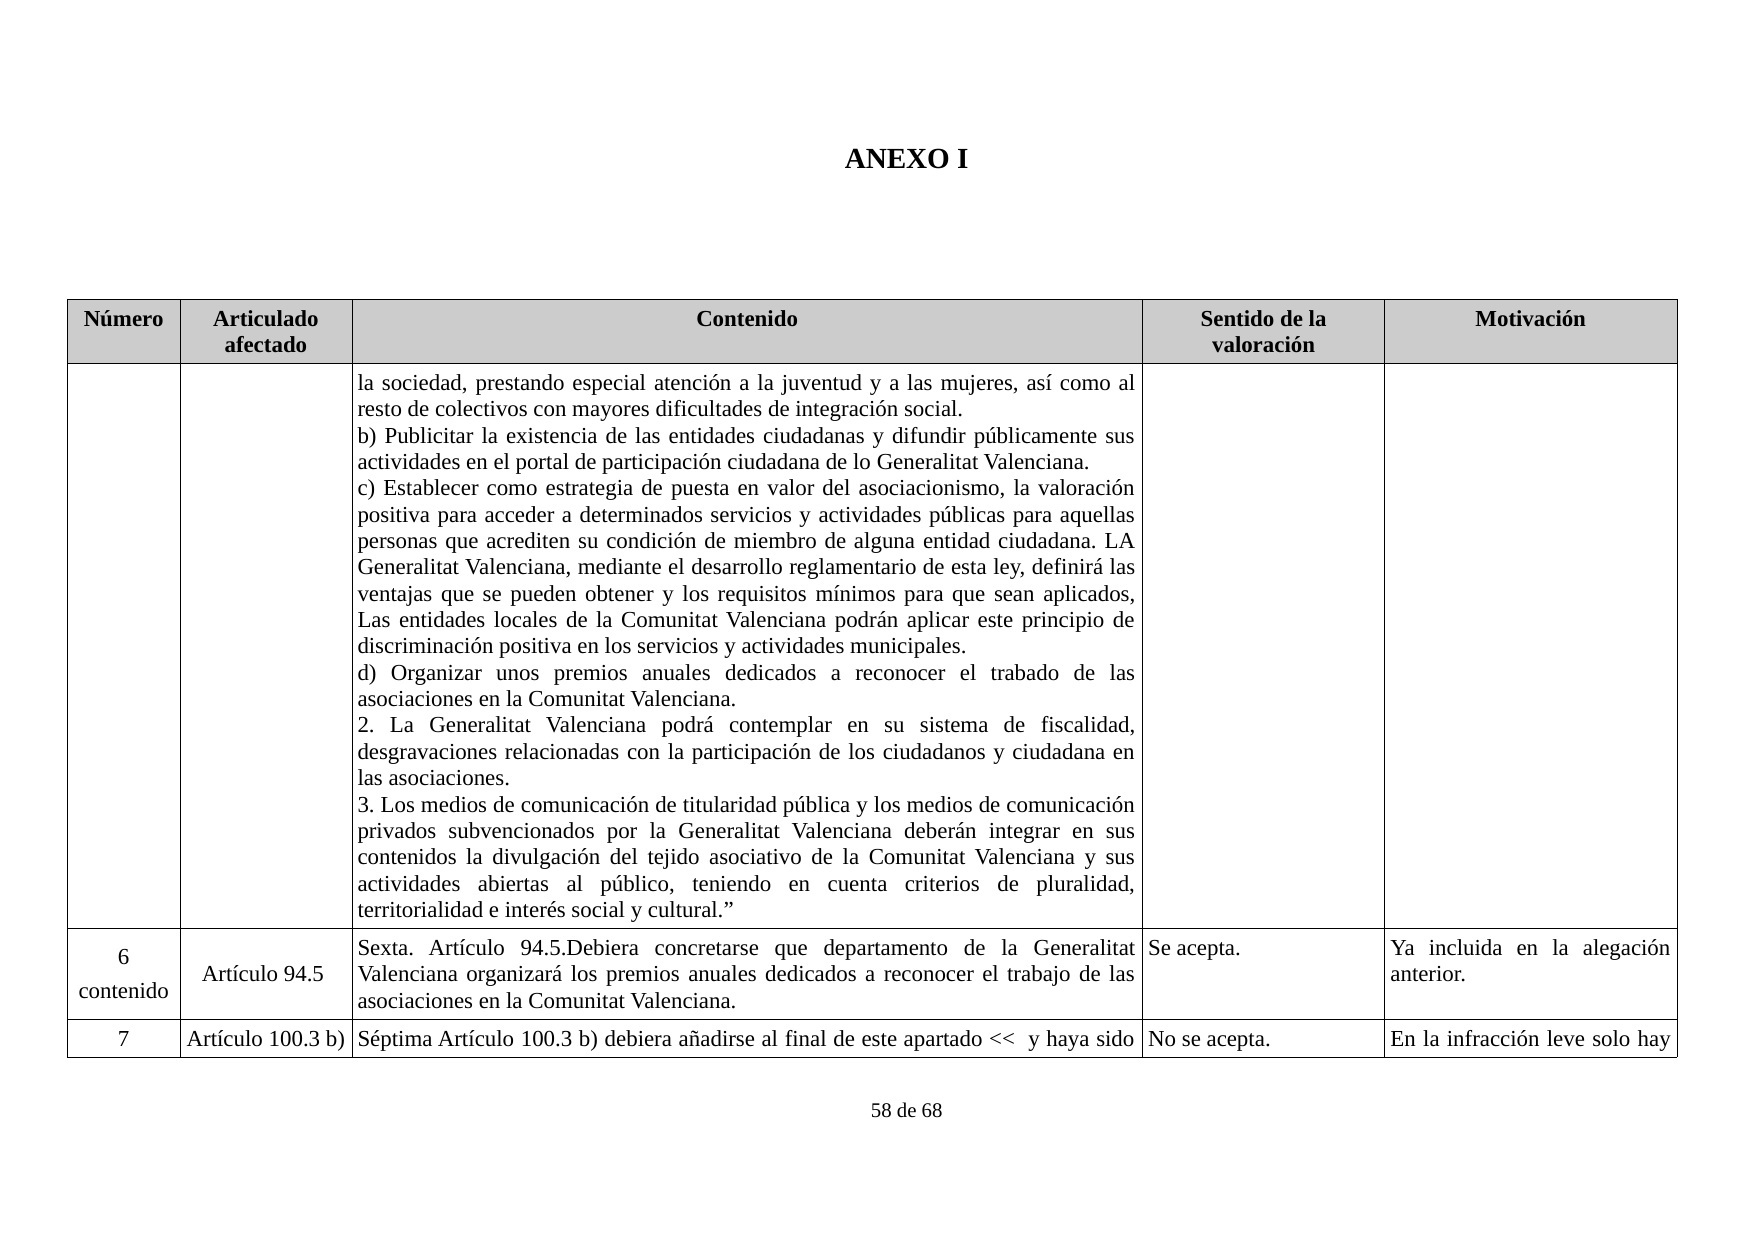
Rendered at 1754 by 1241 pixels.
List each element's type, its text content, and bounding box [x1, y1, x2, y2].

table_header Contenido [353, 300, 1142, 363]
table_cell Ya incluida en la alegación anterior. [1385, 929, 1677, 1019]
table_cell Séptima Artículo 100.3 b) debiera añadirse al final de este apartado << y haya sido [353, 1020, 1142, 1057]
table_cell [1385, 364, 1677, 928]
table_cell Artículo 94.5 [181, 929, 352, 1019]
table_cell Se acepta. [1143, 929, 1384, 1019]
table_cell En la infracción leve solo hay [1385, 1020, 1677, 1057]
table_cell No se acepta. [1143, 1020, 1384, 1057]
table_header Articulado afectado [181, 300, 352, 363]
table_cell 7 [68, 1020, 180, 1057]
table_cell Sexta. Artículo 94.5.Debiera concretarse que departamento de la Generalitat Valenciana organizará los premios anuales dedicados a reconocer el trabajo de las asociaciones en la Comunitat Valenciana. [353, 929, 1142, 1019]
table_cell 6 contenido [68, 929, 180, 1019]
table_cell [181, 364, 352, 928]
table_header Motivación [1385, 300, 1677, 363]
table_cell [1143, 364, 1384, 928]
table_cell [68, 364, 180, 928]
table_cell Artículo 100.3 b) [181, 1020, 352, 1057]
table_header Número [68, 300, 180, 363]
table_header Sentido de la valoración [1143, 300, 1384, 363]
table_cell la sociedad, prestando especial atención a la juventud y a las mujeres, así como al resto de colectivos con mayores dificultades de integración social. b) Publicitar la existencia de las entidades ciudadanas y difundir públicamente sus actividades en el portal de participación ciudadana de lo Generalitat Valenciana. c) Establecer como estrategia de puesta en valor del asociacionismo, la valoración positiva para acceder a determinados servicios y actividades públicas para aquellas personas que acrediten su condición de miembro de alguna entidad ciudadana. LA Generalitat Valenciana, mediante el desarrollo reglamentario de esta ley, definirá las ventajas que se pueden obtener y los requisitos mínimos para que sean aplicados, Las entidades locales de la Comunitat Valenciana podrán aplicar este principio de discriminación positiva en los servicios y actividades municipales. d) Organizar unos premios anuales dedicados a reconocer el trabado de las asociaciones en la Comunitat Valenciana. 2. La Generalitat Valenciana podrá contemplar en su sistema de fiscalidad, desgravaciones relacionadas con la participación de los ciudadanos y ciudadana en las asociaciones. 3. Los medios de comunicación de titularidad pública y los medios de comunicación privados subvencionados por la Generalitat Valenciana deberán integrar en sus contenidos la divulgación del tejido asociativo de la Comunitat Valenciana y sus actividades abiertas al público, teniendo en cuenta criterios de pluralidad, territorialidad e interés social y cultural.” [353, 364, 1142, 928]
